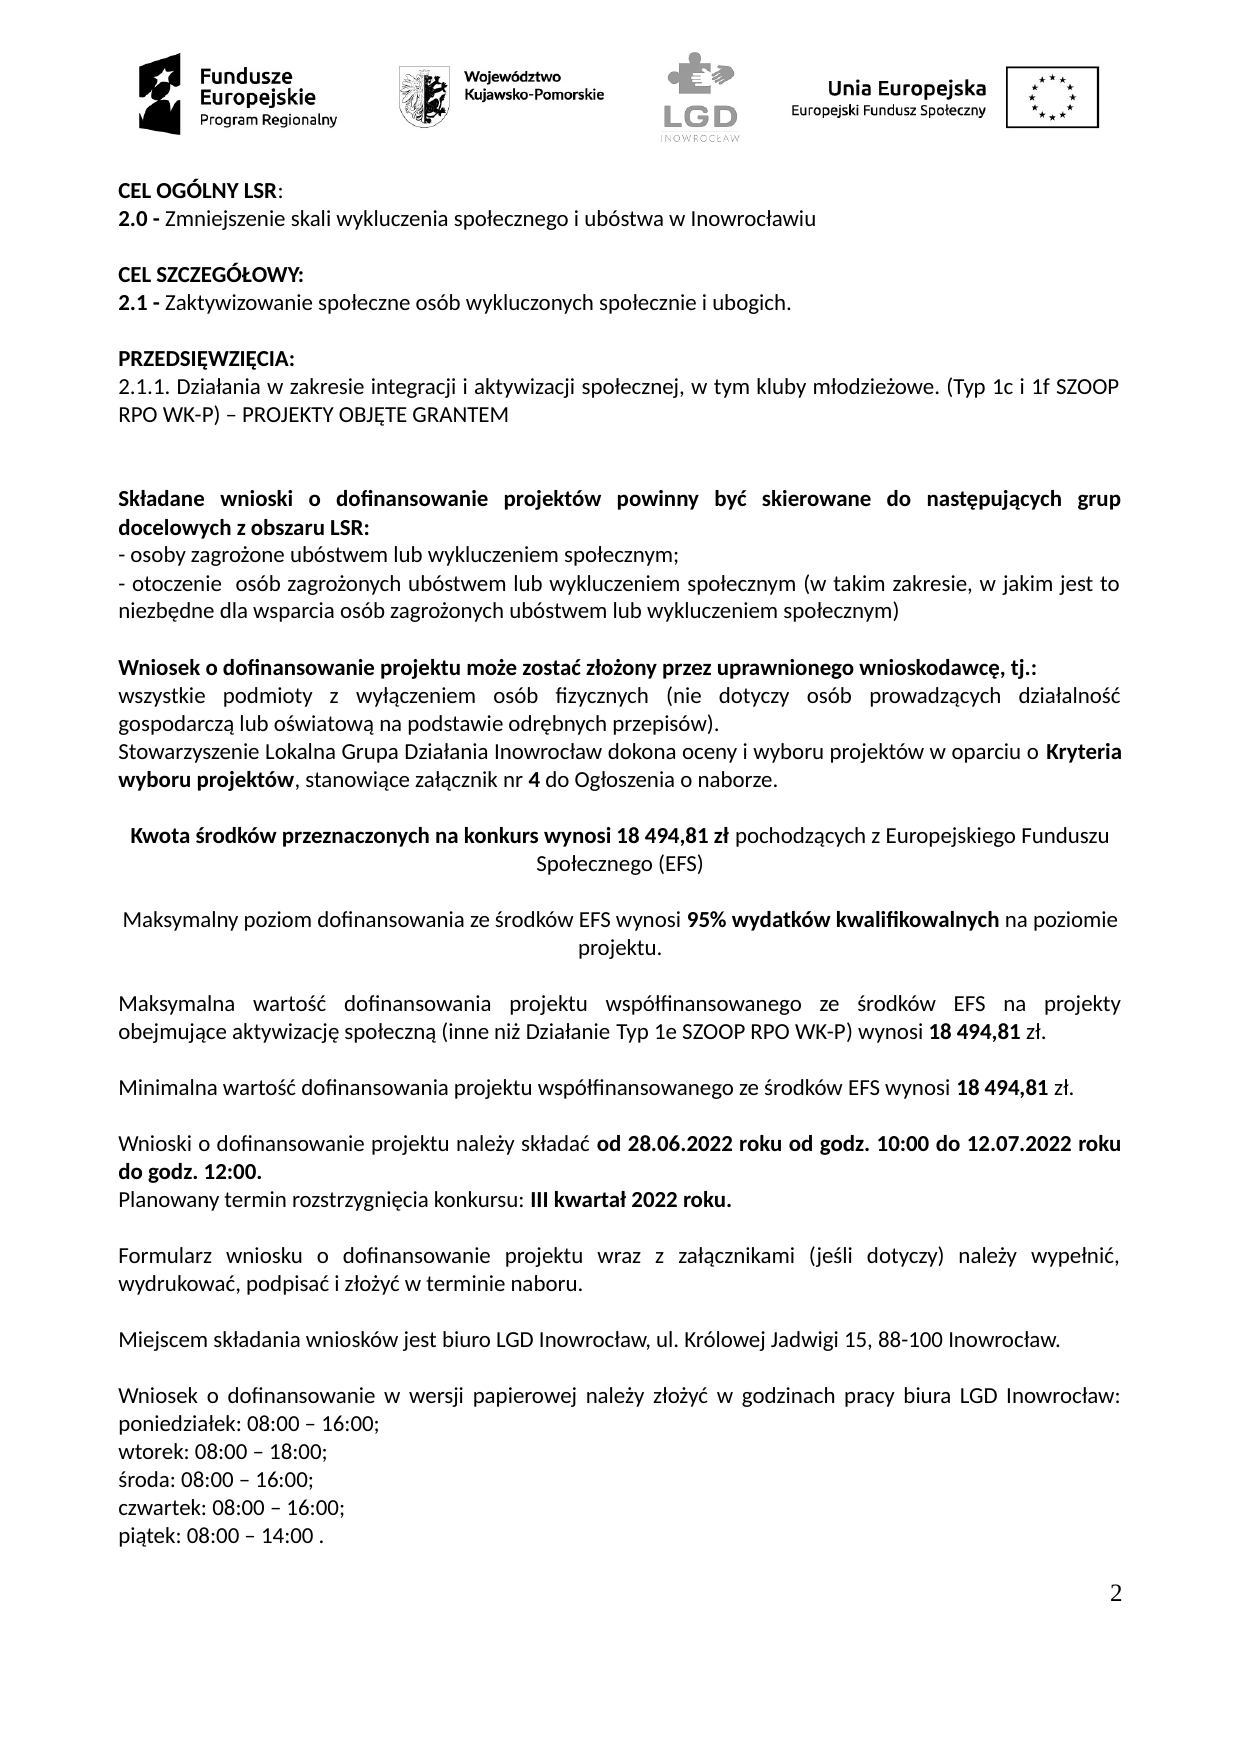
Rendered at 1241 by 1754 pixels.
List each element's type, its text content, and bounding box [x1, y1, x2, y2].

text CEL OGÓLNY LSR: [118, 176, 1122, 204]
text 2.1 - Zaktywizowanie społeczne osób wykluczonych społecznie i ubogich. [118, 288, 1122, 316]
text Formularz wniosku o dofinansowanie projektu wraz z załącznikami (jeśli dotyczy) należy wypełnić, wydrukować, podpisać i złożyć w terminie naboru. [118, 1241, 1122, 1297]
text Maksymalna wartość dofinansowania projektu współfinansowanego ze środków EFS na projekty obejmujące aktywizację społeczną (inne niż Działanie Typ 1e SZOOP RPO WK-P) wynosi 18 494,81 zł. [118, 989, 1122, 1045]
text 2.1.1. Działania w zakresie integracji i aktywizacji społecznej, w tym kluby młodzieżowe. (Typ 1c i 1f SZOOP RPO WK-P) – PROJEKTY OBJĘTE GRANTEM [118, 372, 1122, 428]
text Wnioski o dofinansowanie projektu należy składać od 28.06.2022 roku od godz. 10:00 do 12.07.2022 roku do godz. 12:00. [118, 1129, 1122, 1185]
text Wniosek o dofinansowanie w wersji papierowej należy złożyć w godzinach pracy biura LGD Inowrocław: poniedziałek: 08:00 – 16:00; [118, 1381, 1122, 1437]
text Stowarzyszenie Lokalna Grupa Działania Inowrocław dokona oceny i wyboru projektów w oparciu o Kryteria wyboru projektów, stanowiące załącznik nr 4 do Ogłoszenia o naborze. [118, 737, 1122, 793]
text piątek: 08:00 – 14:00 . [118, 1521, 1122, 1549]
text wszystkie podmioty z wyłączeniem osób fizycznych (nie dotyczy osób prowadzących działalność gospodarczą lub oświatową na podstawie odrębnych przepisów). [118, 681, 1122, 737]
text wtorek: 08:00 – 18:00; [118, 1437, 1122, 1465]
text 2.0 - Zmniejszenie skali wykluczenia społecznego i ubóstwa w Inowrocławiu [118, 204, 1122, 232]
text Maksymalny poziom dofinansowania ze środków EFS wynosi 95% wydatków kwalifikowalnych na poziomie projektu. [118, 905, 1122, 961]
text czwartek: 08:00 – 16:00; [118, 1493, 1122, 1521]
text Wniosek o dofinansowanie projektu może zostać złożony przez uprawnionego wnioskodawcę, tj.: [118, 653, 1122, 681]
text Kwota środków przeznaczonych na konkurs wynosi 18 494,81 zł pochodzących z Europejskiego Funduszu Społecznego (EFS) [118, 821, 1122, 877]
text CEL SZCZEGÓŁOWY: [118, 260, 1122, 288]
text Planowany termin rozstrzygnięcia konkursu: III kwartał 2022 roku. [118, 1185, 1122, 1213]
picture [118, 32, 1119, 163]
text Składane wnioski o dofinansowanie projektów powinny być skierowane do następujących grup docelowych z obszaru LSR: [118, 484, 1122, 541]
text Miejscem składania wniosków jest biuro LGD Inowrocław, ul. Królowej Jadwigi 15, 88-100 Inowrocław. [118, 1325, 1122, 1353]
text - osoby zagrożone ubóstwem lub wykluczeniem społecznym; [118, 541, 1122, 569]
text PRZEDSIĘWZIĘCIA: [118, 344, 1122, 372]
text środa: 08:00 – 16:00; [118, 1465, 1122, 1493]
text - otoczenie osób zagrożonych ubóstwem lub wykluczeniem społecznym (w takim zakresie, w jakim jest to niezbędne dla wsparcia osób zagrożonych ubóstwem lub wykluczeniem społecznym) [118, 569, 1122, 625]
text Minimalna wartość dofinansowania projektu współfinansowanego ze środków EFS wynosi 18 494,81 zł. [118, 1073, 1122, 1101]
